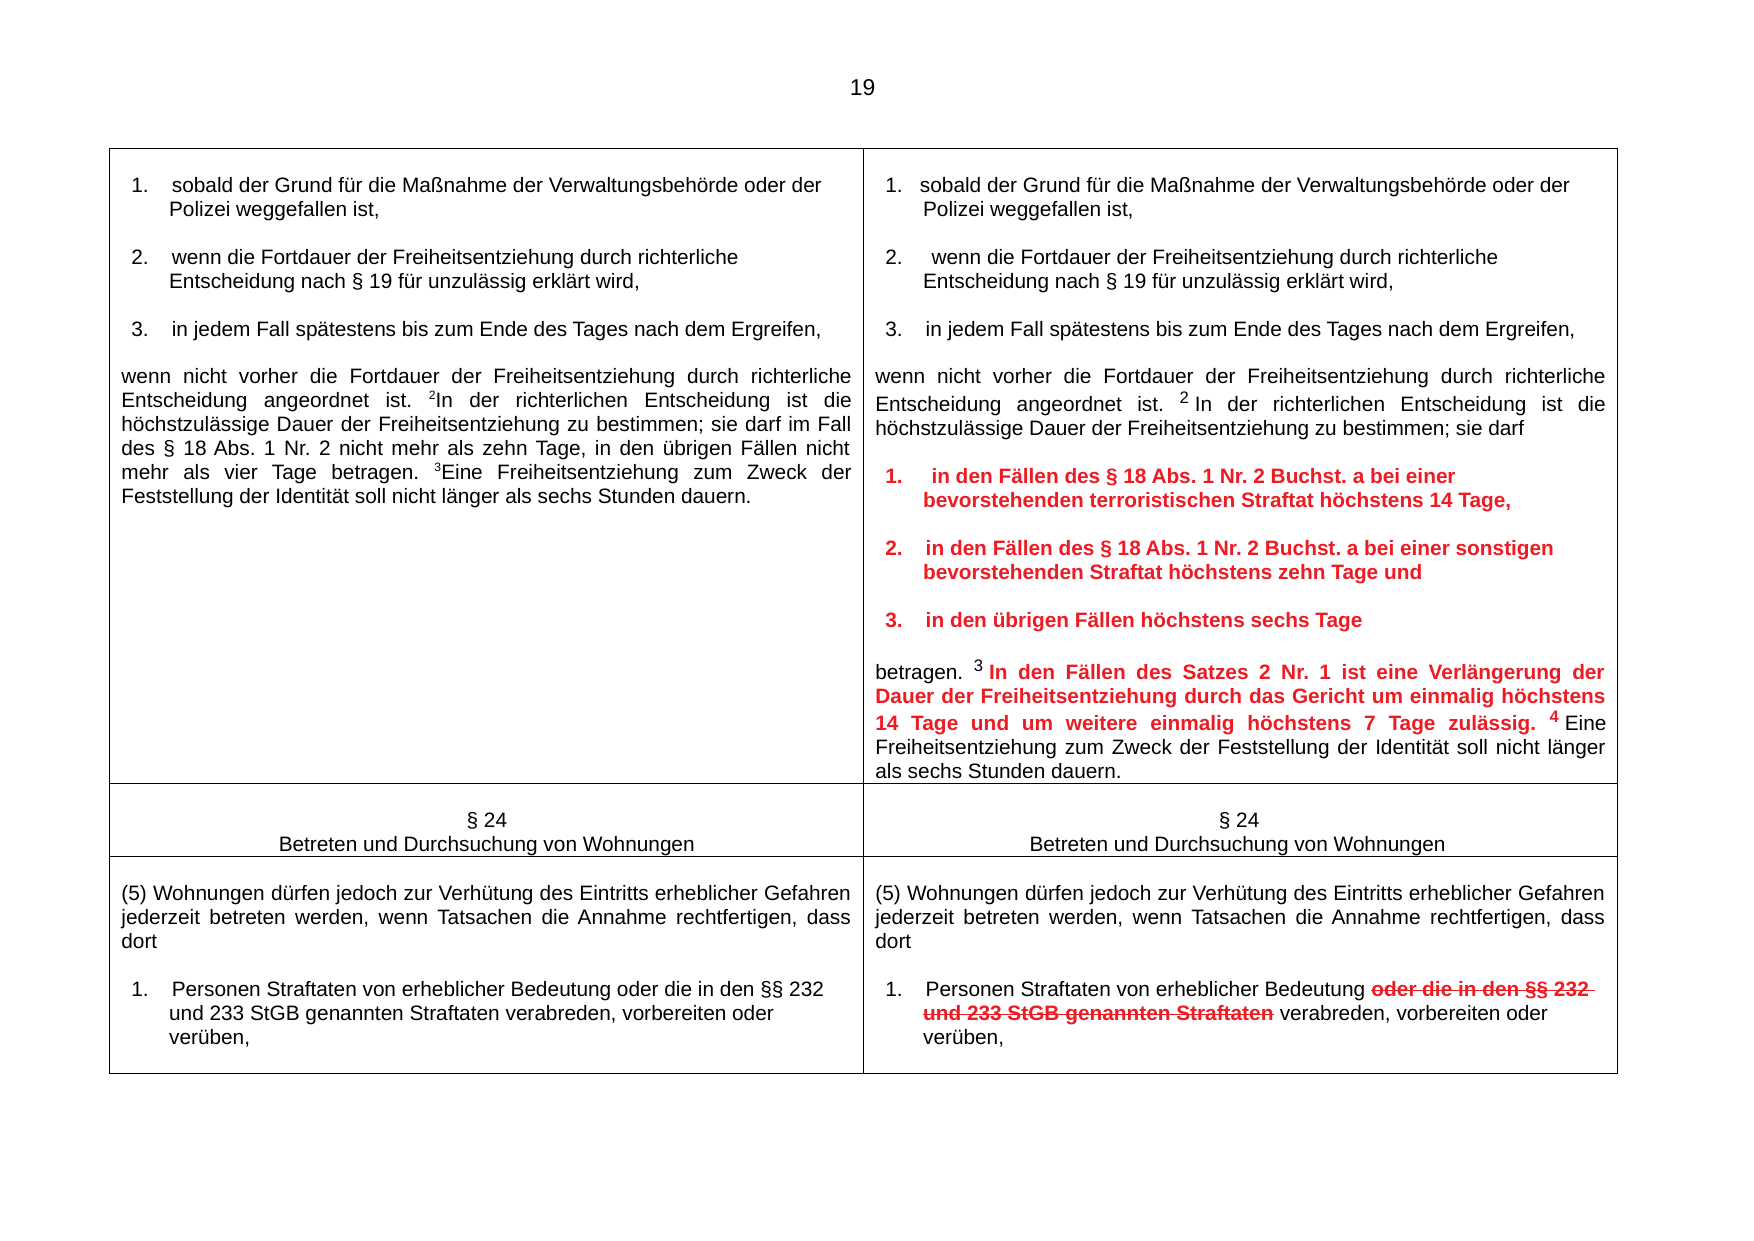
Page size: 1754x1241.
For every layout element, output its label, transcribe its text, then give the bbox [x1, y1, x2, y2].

table_cell § 24 Betreten und Durchsuchung von Wohnungen [864, 784, 1617, 856]
table_cell (5) Wohnungen dürfen jedoch zur Verhütung des Eintritts erheblicher Gefahren jederzeit betreten werden, wenn Tatsachen die Annahme rechtfertigen, dass dort 1. Personen Straftaten von erheblicher Bedeutung oder die in den §§ 232 und 233 StGB genannten Straftaten verabreden, vorbereiten oder verüben, [110, 857, 863, 1073]
table_cell 1. sobald der Grund für die Maßnahme der Verwaltungsbehörde oder der Polizei weggefallen ist, 2. wenn die Fortdauer der Freiheitsentziehung durch richterliche Entscheidung nach § 19 für unzulässig erklärt wird, 3. in jedem Fall spätestens bis zum Ende des Tages nach dem Ergreifen, wenn nicht vorher die Fortdauer der Freiheitsentziehung durch richterliche Entscheidung angeordnet ist. 2In der richterlichen Entscheidung ist die höchstzulässige Dauer der Freiheitsentziehung zu bestimmen; sie darf im Fall des § 18 Abs. 1 Nr. 2 nicht mehr als zehn Tage, in den übrigen Fällen nicht mehr als vier Tage betragen. 3Eine Freiheitsentziehung zum Zweck der Feststellung der Identität soll nicht länger als sechs Stunden dauern. [110, 149, 863, 783]
table_cell 1. sobald der Grund für die Maßnahme der Verwaltungsbehörde oder der Polizei weggefallen ist, 2. wenn die Fortdauer der Freiheitsentziehung durch richterliche Entscheidung nach § 19 für unzulässig erklärt wird, 3. in jedem Fall spätestens bis zum Ende des Tages nach dem Ergreifen, wenn nicht vorher die Fortdauer der Freiheitsentziehung durch richterliche Entscheidung angeordnet ist. 2 In der richterlichen Entscheidung ist die höchstzulässige Dauer der Freiheitsentziehung zu bestimmen; sie darf 1. in den Fällen des § 18 Abs. 1 Nr. 2 Buchst. a bei einer bevorstehenden terroristischen Straftat höchstens 14 Tage, 2. in den Fällen des § 18 Abs. 1 Nr. 2 Buchst. a bei einer sonstigen bevorstehenden Straftat höchstens zehn Tage und 3. in den übrigen Fällen höchstens sechs Tage betragen. 3 In den Fällen des Satzes 2 Nr. 1 ist eine Verlängerung der Dauer der Freiheitsentziehung durch das Gericht um einmalig höchstens 14 Tage und um weitere einmalig höchstens 7 Tage zulässig. 4 Eine Freiheitsentziehung zum Zweck der Feststellung der Identität soll nicht länger als sechs Stunden dauern. [864, 149, 1617, 783]
table_cell § 24 Betreten und Durchsuchung von Wohnungen [110, 784, 863, 856]
table_cell (5) Wohnungen dürfen jedoch zur Verhütung des Eintritts erheblicher Gefahren jederzeit betreten werden, wenn Tatsachen die Annahme rechtfertigen, dass dort 1. Personen Straftaten von erheblicher Bedeutung oder die in den §§ 232 und 233 StGB genannten Straftaten verabreden, vorbereiten oder verüben, [864, 857, 1617, 1073]
